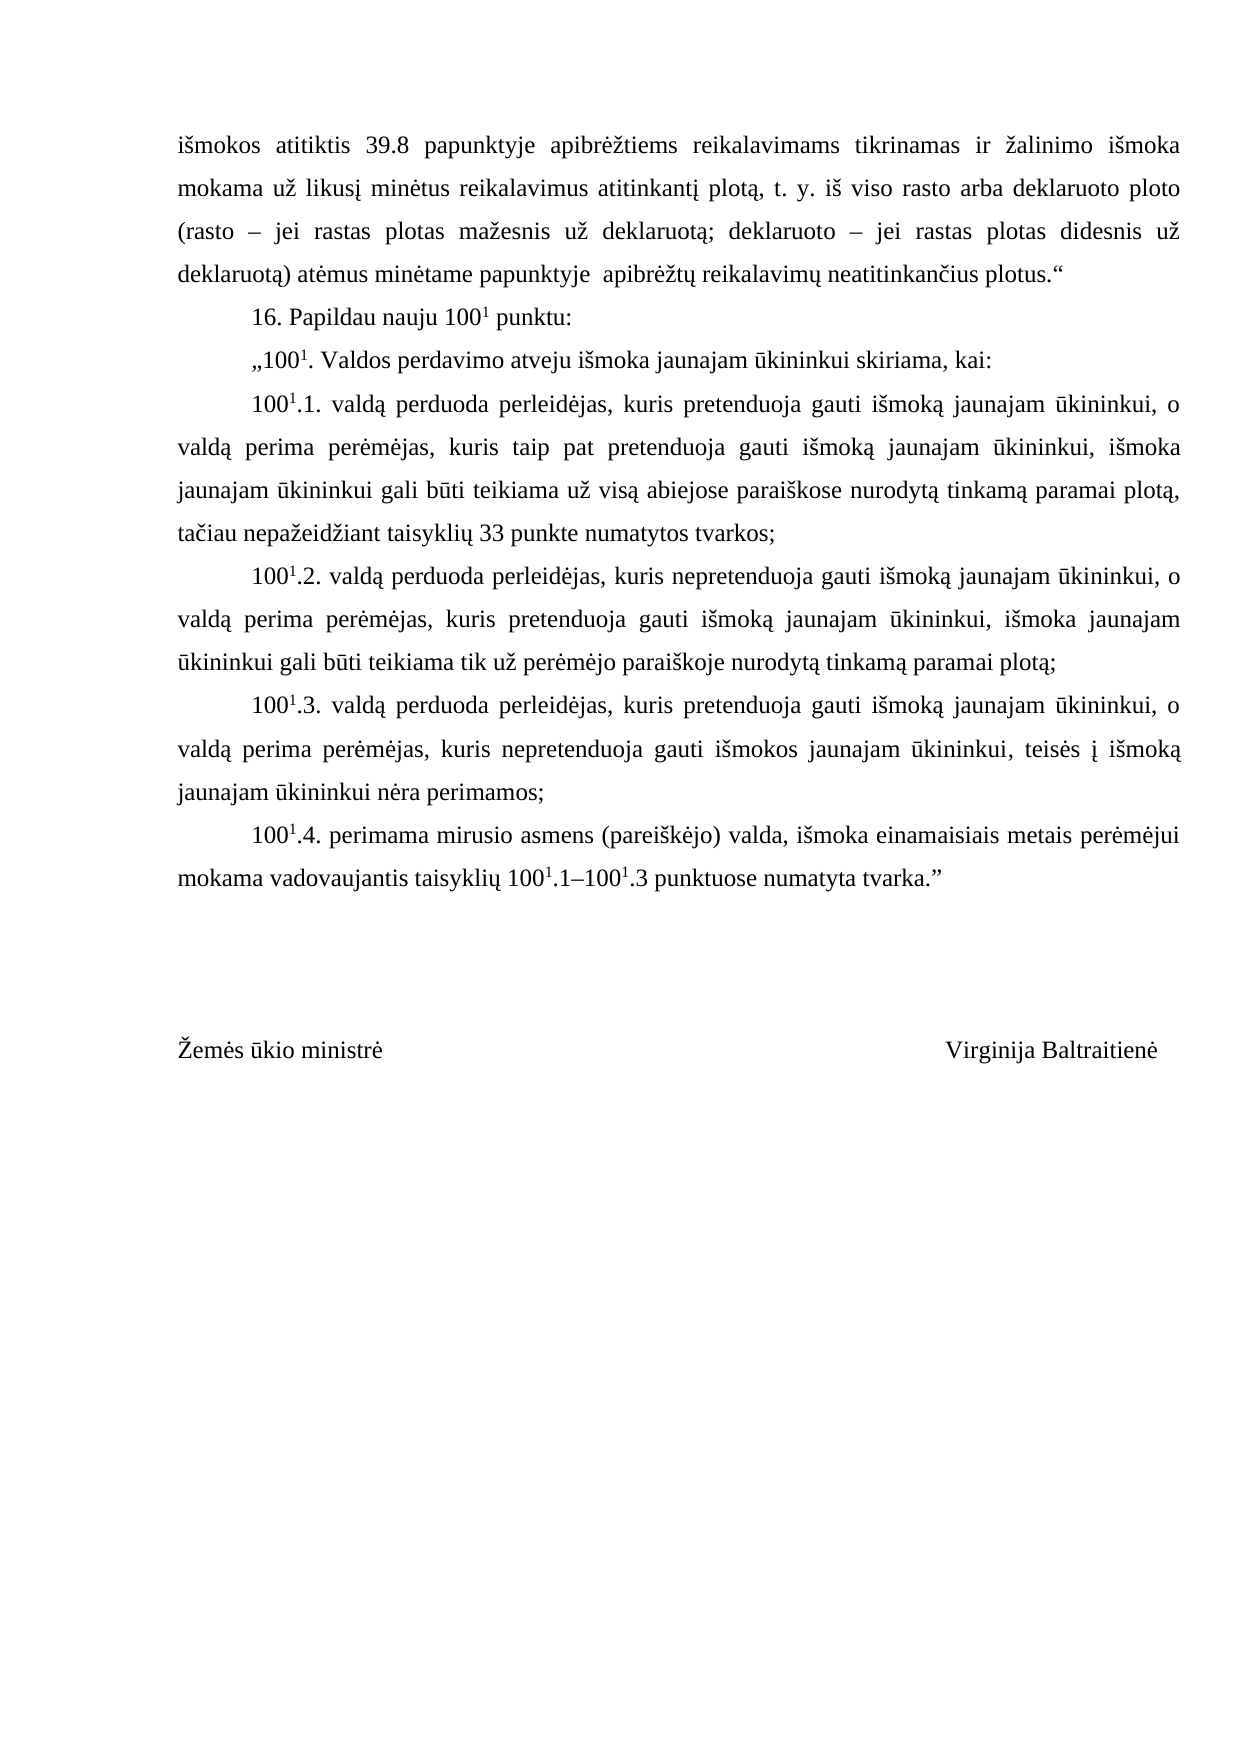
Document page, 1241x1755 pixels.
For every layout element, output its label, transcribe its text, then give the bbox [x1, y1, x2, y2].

text 1001.2. valdą perduoda perleidėjas, kuris nepretenduoja gauti išmoką jaunajam ūkininkui, o valdą perima perėmėjas, kuris pretenduoja gauti išmoką jaunajam ūkininkui, išmoka jaunajam ūkininkui gali būti teikiama tik už perėmėjo paraiškoje nurodytą tinkamą paramai plotą; [177, 561, 1181, 676]
text 1001.3. valdą perduoda perleidėjas, kuris pretenduoja gauti išmoką jaunajam ūkininkui, o valdą perima perėmėjas, kuris nepretenduoja gauti išmokos jaunajam ūkininkui, teisės į išmoką jaunajam ūkininkui nėra perimamos; [177, 691, 1181, 806]
text Žemės ūkio ministrė Virginija Baltraitienė [177, 1036, 1181, 1064]
text „1001. Valdos perdavimo atveju išmoka jaunajam ūkininkui skiriama, kai: [177, 346, 1181, 374]
text 16. Papildau nauju 1001 punktu: [177, 302, 1181, 331]
text 1001.4. perimama mirusio asmens (pareiškėjo) valda, išmoka einamaisiais metais perėmėjui mokama vadovaujantis taisyklių 1001.1–1001.3 punktuose numatyta tvarka.” [177, 820, 1181, 892]
text 1001.1. valdą perduoda perleidėjas, kuris pretenduoja gauti išmoką jaunajam ūkininkui, o valdą perima perėmėjas, kuris taip pat pretenduoja gauti išmoką jaunajam ūkininkui, išmoka jaunajam ūkininkui gali būti teikiama už visą abiejose paraiškose nurodytą tinkamą paramai plotą, tačiau nepažeidžiant taisyklių 33 punkte numatytos tvarkos; [177, 389, 1181, 547]
text išmokos atitiktis 39.8 papunktyje apibrėžtiems reikalavimams tikrinamas ir žalinimo išmoka mokama už likusį minėtus reikalavimus atitinkantį plotą, t. y. iš viso rasto arba deklaruoto ploto (rasto – jei rastas plotas mažesnis už deklaruotą; deklaruoto – jei rastas plotas didesnis už deklaruotą) atėmus minėtame papunktyje apibrėžtų reikalavimų neatitinkančius plotus.“ [177, 130, 1181, 288]
